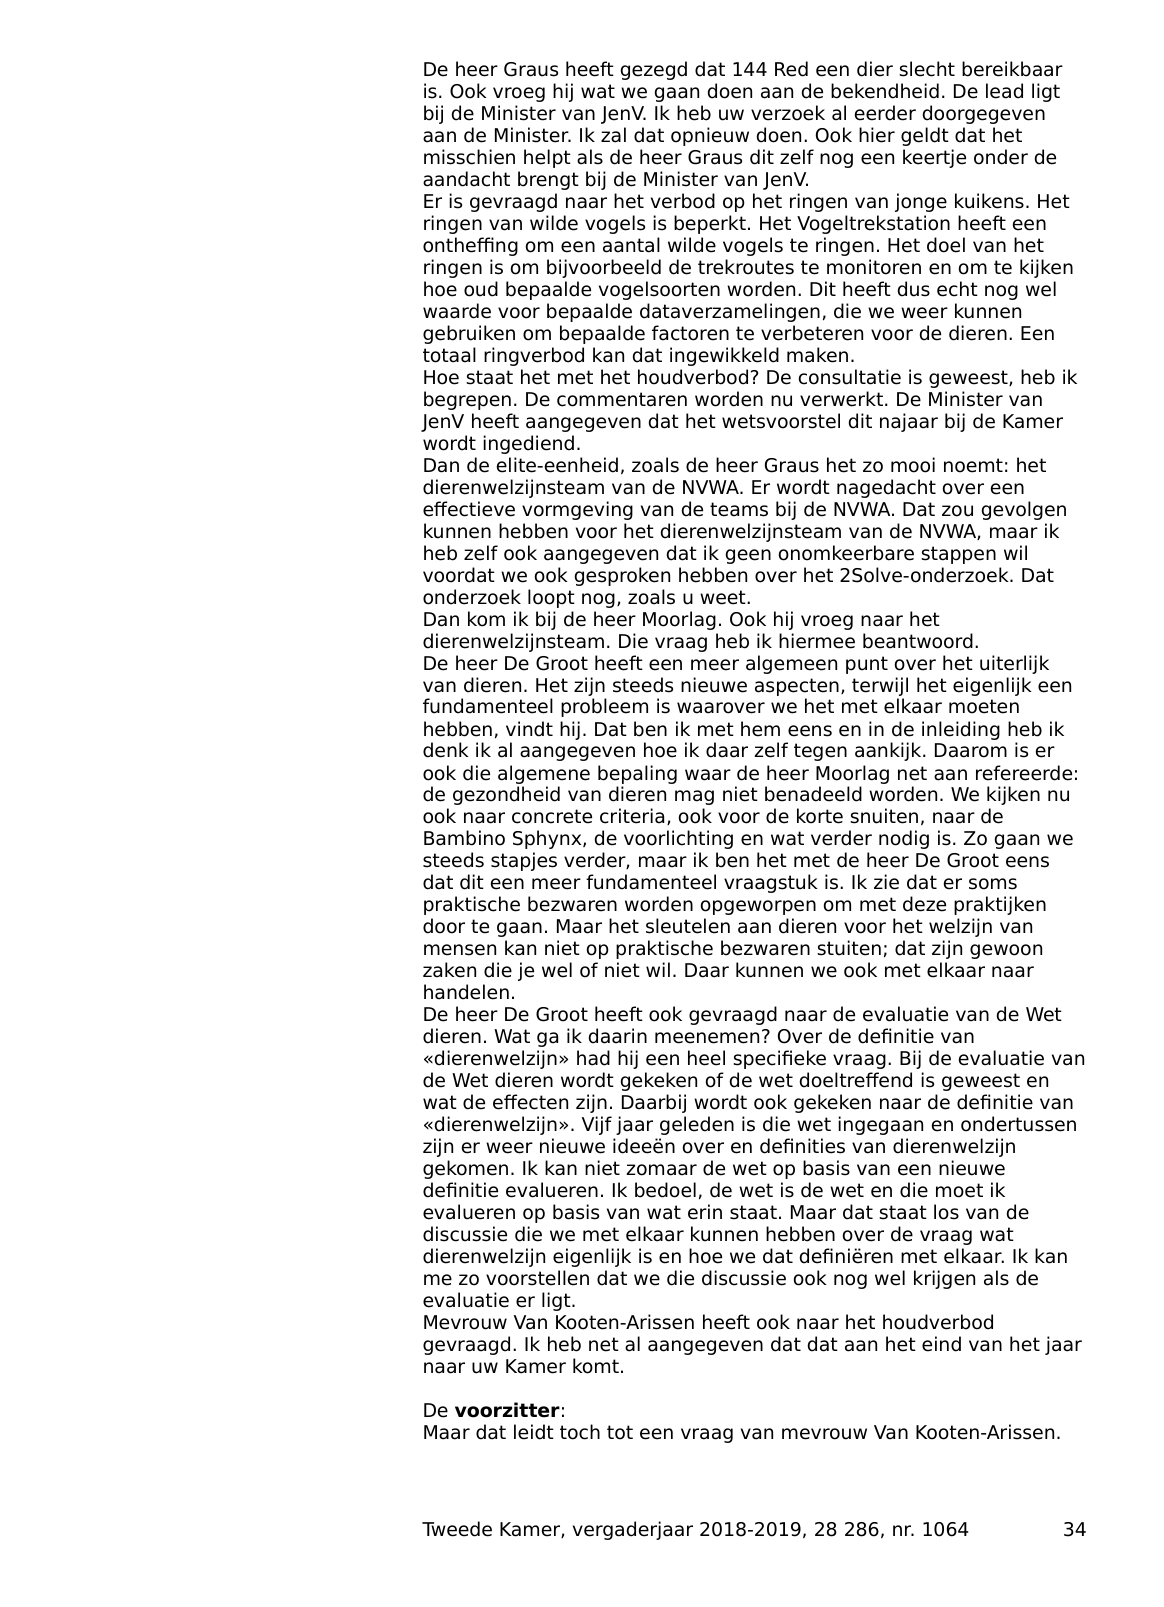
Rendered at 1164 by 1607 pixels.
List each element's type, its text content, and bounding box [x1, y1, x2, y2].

text De heer Graus heeft gezegd dat 144 Red een dier slecht bereikbaar is. Ook vroeg hij wat we gaan doen aan de bekendheid. De lead ligt bij de Minister van JenV. Ik heb uw verzoek al eerder doorgegeven aan de Minister. Ik zal dat opnieuw doen. Ook hier geldt dat het misschien helpt als de heer Graus dit zelf nog een keertje onder de aandacht brengt bij de Minister van JenV. [422, 59, 1087, 191]
text De heer De Groot heeft een meer algemeen punt over het uiterlijk van dieren. Het zijn steeds nieuwe aspecten, terwijl het eigenlijk een fundamenteel probleem is waarover we het met elkaar moeten hebben, vindt hij. Dat ben ik met hem eens en in de inleiding heb ik denk ik al aangegeven hoe ik daar zelf tegen aankijk. Daarom is er ook die algemene bepaling waar de heer Moorlag net aan refereerde: de gezondheid van dieren mag niet benadeeld worden. We kijken nu ook naar concrete criteria, ook voor de korte snuiten, naar de Bambino Sphynx, de voorlichting en wat verder nodig is. Zo gaan we steeds stapjes verder, maar ik ben het met de heer De Groot eens dat dit een meer fundamenteel vraagstuk is. Ik zie dat er soms praktische bezwaren worden opgeworpen om met deze praktijken door te gaan. Maar het sleutelen aan dieren voor het welzijn van mensen kan niet op praktische bezwaren stuiten; dat zijn gewoon zaken die je wel of niet wil. Daar kunnen we ook met elkaar naar handelen. [422, 652, 1087, 1004]
text Maar dat leidt toch tot een vraag van mevrouw Van Kooten-Arissen. [422, 1422, 1087, 1444]
text Dan kom ik bij de heer Moorlag. Ook hij vroeg naar het dierenwelzijnsteam. Die vraag heb ik hiermee beantwoord. [422, 608, 1087, 652]
text Hoe staat het met het houdverbod? De consultatie is geweest, heb ik begrepen. De commentaren worden nu verwerkt. De Minister van JenV heeft aangegeven dat het wetsvoorstel dit najaar bij de Kamer wordt ingediend. [422, 367, 1087, 455]
text De voorzitter: [422, 1400, 1087, 1422]
text De heer De Groot heeft ook gevraagd naar de evaluatie van de Wet dieren. Wat ga ik daarin meenemen? Over de definitie van «dierenwelzijn» had hij een heel specifieke vraag. Bij de evaluatie van de Wet dieren wordt gekeken of de wet doeltreffend is geweest en wat de effecten zijn. Daarbij wordt ook gekeken naar de definitie van «dierenwelzijn». Vijf jaar geleden is die wet ingegaan en ondertussen zijn er weer nieuwe ideeën over en definities van dierenwelzijn gekomen. Ik kan niet zomaar de wet op basis van een nieuwe definitie evalueren. Ik bedoel, de wet is de wet en die moet ik evalueren op basis van wat erin staat. Maar dat staat los van de discussie die we met elkaar kunnen hebben over de vraag wat dierenwelzijn eigenlijk is en hoe we dat definiëren met elkaar. Ik kan me zo voorstellen dat we die discussie ook nog wel krijgen als de evaluatie er ligt. [422, 1004, 1087, 1312]
text Mevrouw Van Kooten-Arissen heeft ook naar het houdverbod gevraagd. Ik heb net al aangegeven dat dat aan het eind van het jaar naar uw Kamer komt. [422, 1312, 1087, 1378]
text Dan de elite-eenheid, zoals de heer Graus het zo mooi noemt: het dierenwelzijnsteam van de NVWA. Er wordt nagedacht over een effectieve vormgeving van de teams bij de NVWA. Dat zou gevolgen kunnen hebben voor het dierenwelzijnsteam van de NVWA, maar ik heb zelf ook aangegeven dat ik geen onomkeerbare stappen wil voordat we ook gesproken hebben over het 2Solve-onderzoek. Dat onderzoek loopt nog, zoals u weet. [422, 455, 1087, 608]
text Er is gevraagd naar het verbod op het ringen van jonge kuikens. Het ringen van wilde vogels is beperkt. Het Vogeltrekstation heeft een ontheffing om een aantal wilde vogels te ringen. Het doel van het ringen is om bijvoorbeeld de trekroutes te monitoren en om te kijken hoe oud bepaalde vogelsoorten worden. Dit heeft dus echt nog wel waarde voor bepaalde dataverzamelingen, die we weer kunnen gebruiken om bepaalde factoren te verbeteren voor de dieren. Een totaal ringverbod kan dat ingewikkeld maken. [422, 191, 1087, 367]
